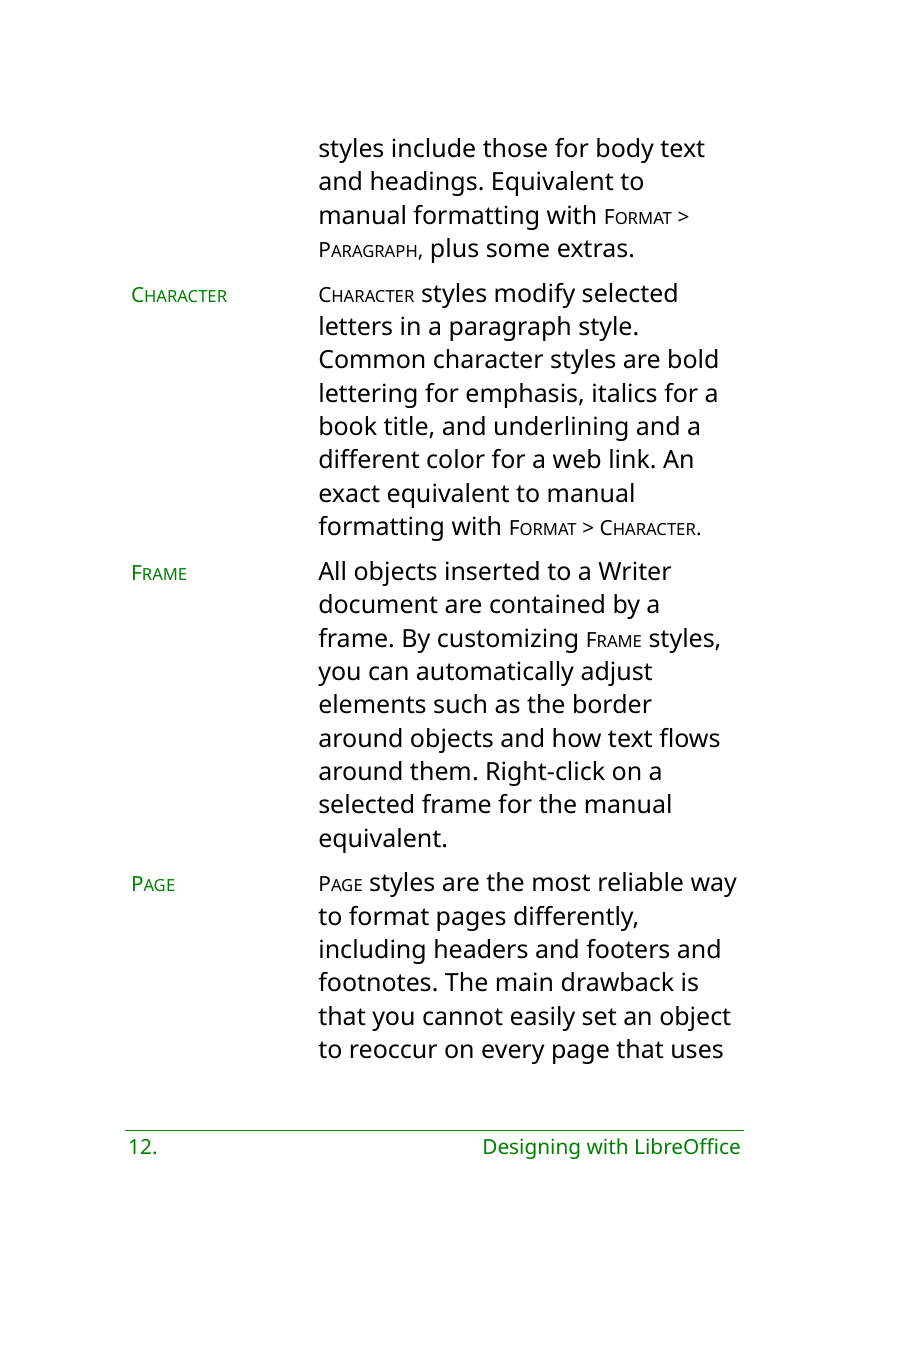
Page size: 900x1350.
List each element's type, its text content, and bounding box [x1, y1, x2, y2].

table_cell Character [125, 270, 312, 548]
table_cell Page styles are the most reliable way to format pages differently, including headers and footers and footnotes. The main drawback is that you cannot easily set an object to reoccur on every page that uses [313, 859, 744, 1071]
table_cell [125, 125, 312, 270]
table_cell All objects inserted to a Writer document are contained by a frame. By customizing Frame styles, you can automatically adjust elements such as the border around objects and how text flows around them. Right-click on a selected frame for the manual equivalent. [313, 548, 744, 859]
table_cell styles include those for body text and headings. Equivalent to manual formatting with Format > Paragraph, plus some extras. [313, 125, 744, 270]
table_cell Frame [125, 548, 312, 859]
table_cell Character styles modify selected letters in a paragraph style. Common character styles are bold lettering for emphasis, italics for a book title, and underlining and a different color for a web link. An exact equivalent to manual formatting with Format > Character. [313, 270, 744, 548]
table_cell Page [125, 859, 312, 1071]
